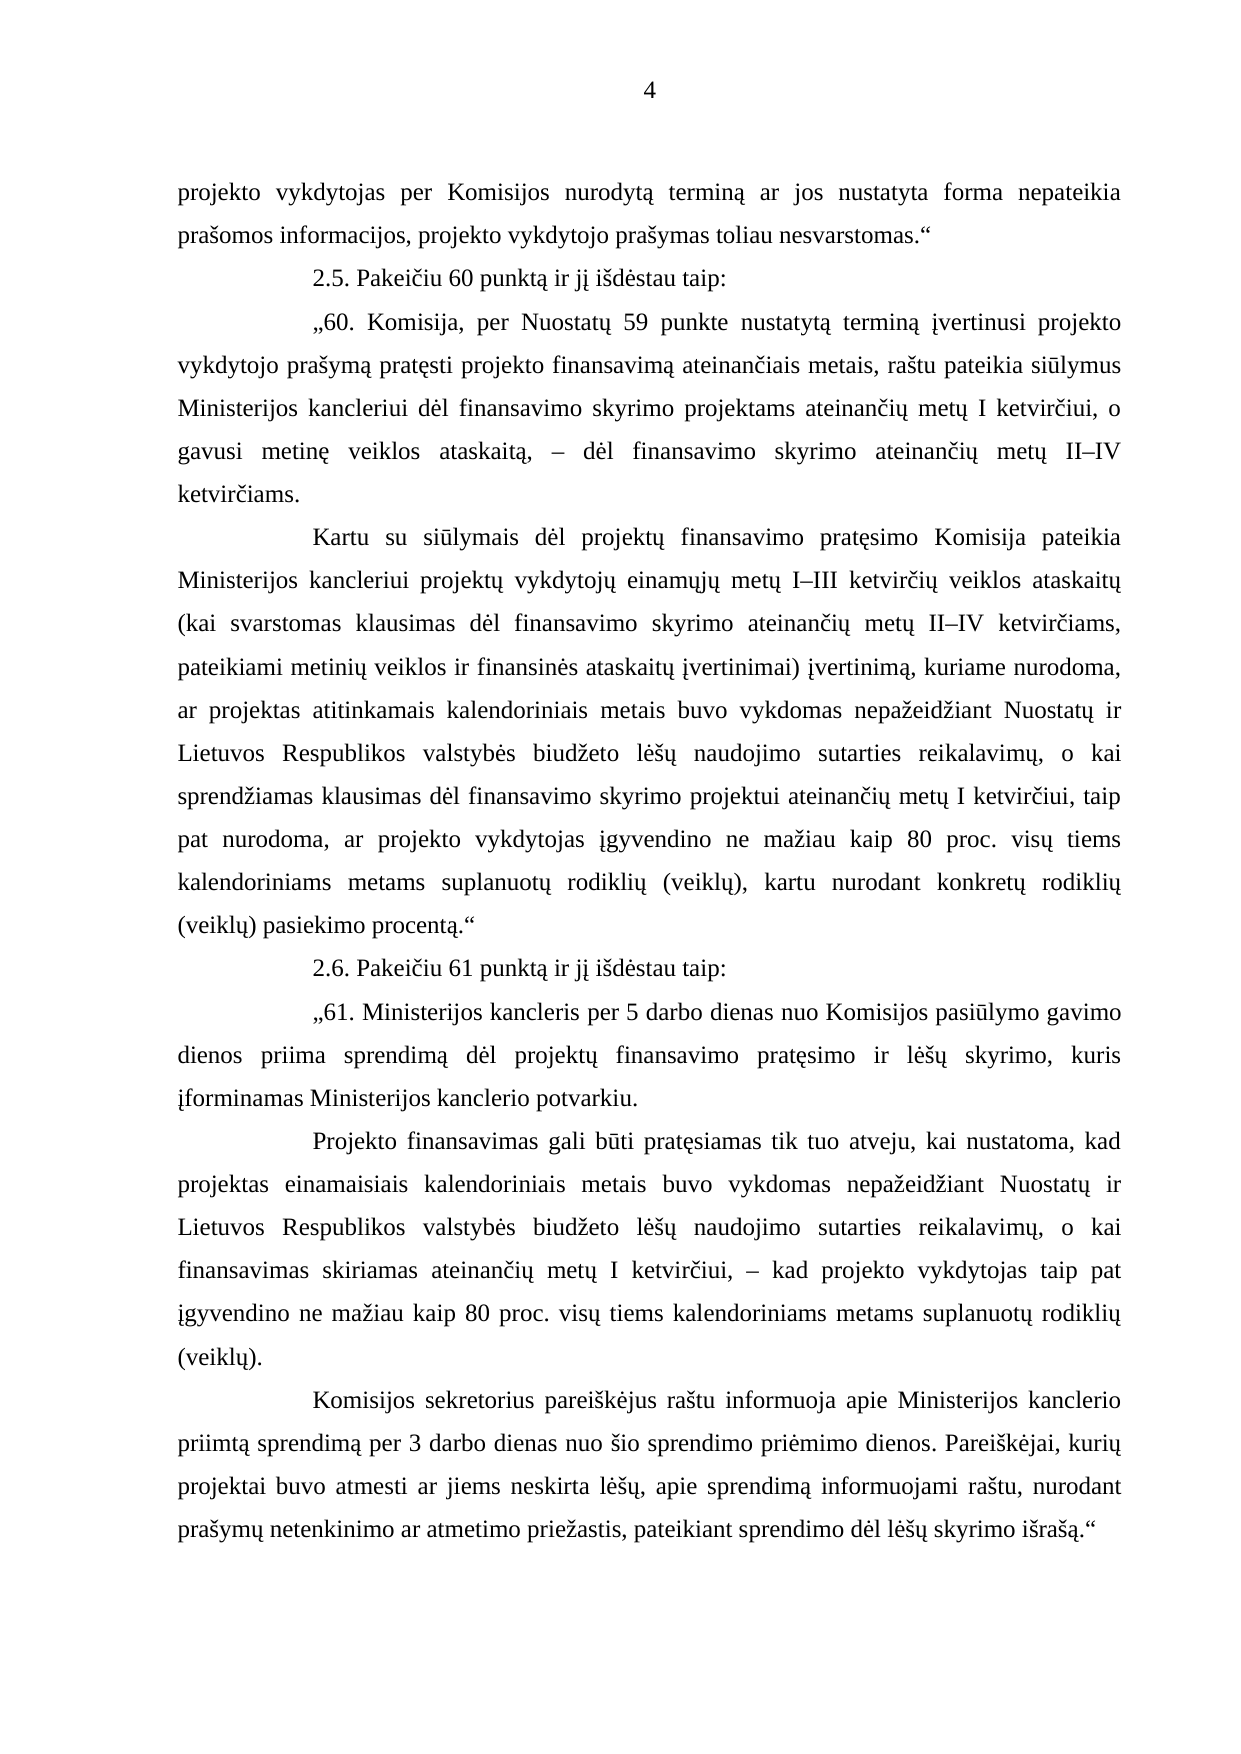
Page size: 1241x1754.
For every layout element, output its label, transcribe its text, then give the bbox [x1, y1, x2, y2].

text 2.5. Pakeičiu 60 punktą ir jį išdėstau taip: [177, 263, 1122, 292]
text projekto vykdytojas per Komisijos nurodytą terminą ar jos nustatyta forma nepateikia prašomos informacijos, projekto vykdytojo prašymas toliau nesvarstomas.“ [177, 177, 1122, 249]
text „61. Ministerijos kancleris per 5 darbo dienas nuo Komisijos pasiūlymo gavimo dienos priima sprendimą dėl projektų finansavimo pratęsimo ir lėšų skyrimo, kuris įforminamas Ministerijos kanclerio potvarkiu. [177, 997, 1122, 1112]
text „60. Komisija, per Nuostatų 59 punkte nustatytą terminą įvertinusi projekto vykdytojo prašymą pratęsti projekto finansavimą ateinančiais metais, raštu pateikia siūlymus Ministerijos kancleriui dėl finansavimo skyrimo projektams ateinančių metų I ketvirčiui, o gavusi metinę veiklos ataskaitą, – dėl finansavimo skyrimo ateinančių metų II–IV ketvirčiams. [177, 307, 1122, 508]
text Projekto finansavimas gali būti pratęsiamas tik tuo atveju, kai nustatoma, kad projektas einamaisiais kalendoriniais metais buvo vykdomas nepažeidžiant Nuostatų ir Lietuvos Respublikos valstybės biudžeto lėšų naudojimo sutarties reikalavimų, o kai finansavimas skiriamas ateinančių metų I ketvirčiui, – kad projekto vykdytojas taip pat įgyvendino ne mažiau kaip 80 proc. visų tiems kalendoriniams metams suplanuotų rodiklių (veiklų). [177, 1126, 1122, 1370]
text Komisijos sekretorius pareiškėjus raštu informuoja apie Ministerijos kanclerio priimtą sprendimą per 3 darbo dienas nuo šio sprendimo priėmimo dienos. Pareiškėjai, kurių projektai buvo atmesti ar jiems neskirta lėšų, apie sprendimą informuojami raštu, nurodant prašymų netenkinimo ar atmetimo priežastis, pateikiant sprendimo dėl lėšų skyrimo išrašą.“ [177, 1385, 1122, 1543]
text Kartu su siūlymais dėl projektų finansavimo pratęsimo Komisija pateikia Ministerijos kancleriui projektų vykdytojų einamųjų metų I–III ketvirčių veiklos ataskaitų (kai svarstomas klausimas dėl finansavimo skyrimo ateinančių metų II–IV ketvirčiams, pateikiami metinių veiklos ir finansinės ataskaitų įvertinimai) įvertinimą, kuriame nurodoma, ar projektas atitinkamais kalendoriniais metais buvo vykdomas nepažeidžiant Nuostatų ir Lietuvos Respublikos valstybės biudžeto lėšų naudojimo sutarties reikalavimų, o kai sprendžiamas klausimas dėl finansavimo skyrimo projektui ateinančių metų I ketvirčiui, taip pat nurodoma, ar projekto vykdytojas įgyvendino ne mažiau kaip 80 proc. visų tiems kalendoriniams metams suplanuotų rodiklių (veiklų), kartu nurodant konkretų rodiklių (veiklų) pasiekimo procentą.“ [177, 522, 1122, 939]
text 2.6. Pakeičiu 61 punktą ir jį išdėstau taip: [177, 953, 1122, 982]
